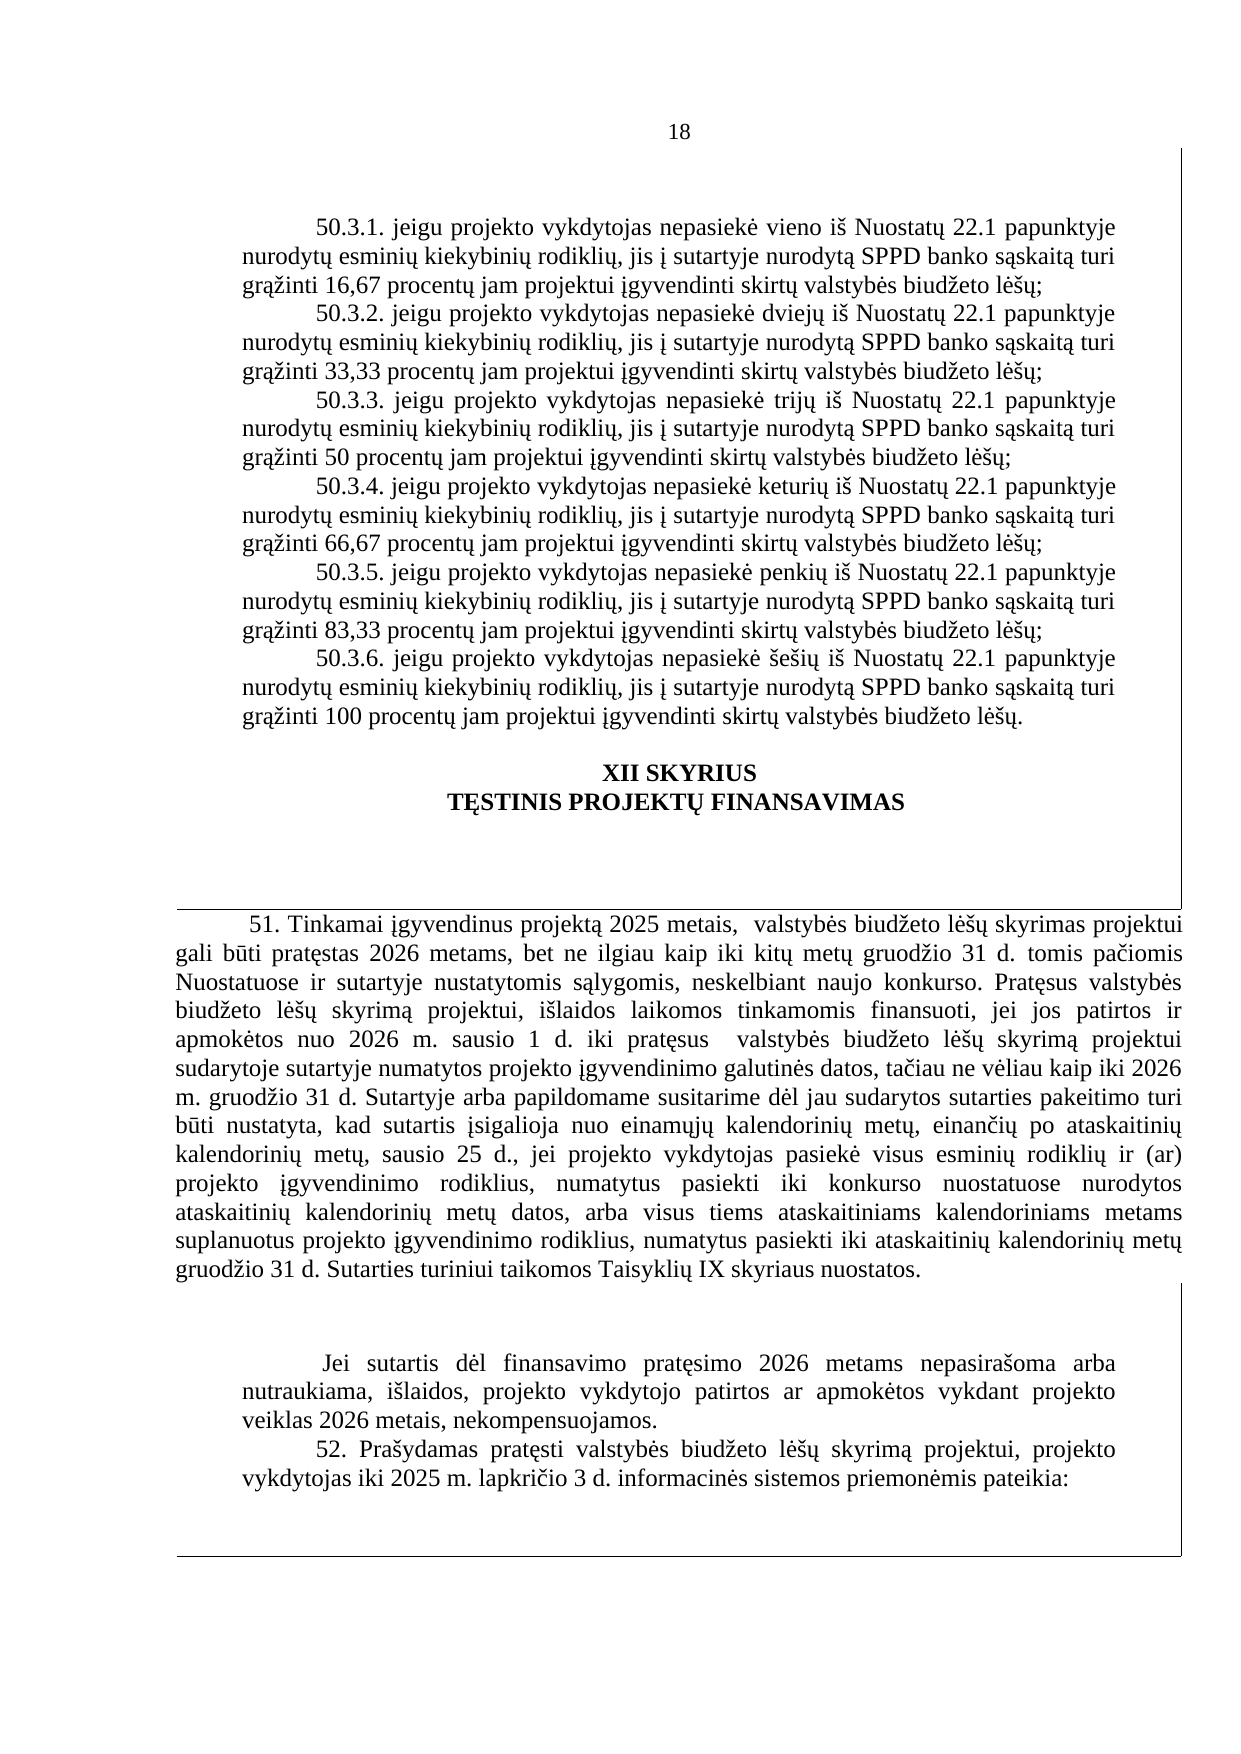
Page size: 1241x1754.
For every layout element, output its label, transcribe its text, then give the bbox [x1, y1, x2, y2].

text 50.3.1. jeigu projekto vykdytojas nepasiekė vieno iš Nuostatų 22.1 papunktyje nurodytų esminių kiekybinių rodiklių, jis į sutartyje nurodytą SPPD banko sąskaitą turi grąžinti 16,67 procentų jam projektui įgyvendinti skirtų valstybės biudžeto lėšų; [177, 148, 1181, 298]
text 51. Tinkamai įgyvendinus projektą 2025 metais, valstybės biudžeto lėšų skyrimas projektui gali būti pratęstas 2026 metams, bet ne ilgiau kaip iki kitų metų gruodžio 31 d. tomis pačiomis Nuostatuose ir sutartyje nustatytomis sąlygomis, neskelbiant naujo konkurso. Pratęsus valstybės biudžeto lėšų skyrimą projektui, išlaidos laikomos tinkamomis finansuoti, jei jos patirtos ir apmokėtos nuo 2026 m. sausio 1 d. iki pratęsus valstybės biudžeto lėšų skyrimą projektui sudarytoje sutartyje numatytos projekto įgyvendinimo galutinės datos, tačiau ne vėliau kaip iki 2026 m. gruodžio 31 d. Sutartyje arba papildomame susitarime dėl jau sudarytos sutarties pakeitimo turi būti nustatyta, kad sutartis įsigalioja nuo einamųjų kalendorinių metų, einančių po ataskaitinių kalendorinių metų, sausio 25 d., jei projekto vykdytojas pasiekė visus esminių rodiklių ir (ar) projekto įgyvendinimo rodiklius, numatytus pasiekti iki konkurso nuostatuose nurodytos ataskaitinių kalendorinių metų datos, arba visus tiems ataskaitiniams kalendoriniams metams suplanuotus projekto įgyvendinimo rodiklius, numatytus pasiekti iki ataskaitinių kalendorinių metų gruodžio 31 d. Sutarties turiniui taikomos Taisyklių IX skyriaus nuostatos. [175, 909, 1183, 1283]
text 50.3.5. jeigu projekto vykdytojas nepasiekė penkių iš Nuostatų 22.1 papunktyje nurodytų esminių kiekybinių rodiklių, jis į sutartyje nurodytą SPPD banko sąskaitą turi grąžinti 83,33 procentų jam projektui įgyvendinti skirtų valstybės biudžeto lėšų; [177, 557, 1181, 643]
text 50.3.2. jeigu projekto vykdytojas nepasiekė dviejų iš Nuostatų 22.1 papunktyje nurodytų esminių kiekybinių rodiklių, jis į sutartyje nurodytą SPPD banko sąskaitą turi grąžinti 33,33 procentų jam projektui įgyvendinti skirtų valstybės biudžeto lėšų; [177, 298, 1181, 385]
text TĘSTINIS PROJEKTŲ FINANSAVIMAS [177, 787, 1181, 816]
text 50.3.4. jeigu projekto vykdytojas nepasiekė keturių iš Nuostatų 22.1 papunktyje nurodytų esminių kiekybinių rodiklių, jis į sutartyje nurodytą SPPD banko sąskaitą turi grąžinti 66,67 procentų jam projektui įgyvendinti skirtų valstybės biudžeto lėšų; [177, 471, 1181, 557]
text Jei sutartis dėl finansavimo pratęsimo 2026 metams nepasirašoma arba nutraukiama, išlaidos, projekto vykdytojo patirtos ar apmokėtos vykdant projekto veiklas 2026 metais, nekompensuojamos. [177, 1283, 1181, 1434]
text 52. Prašydamas pratęsti valstybės biudžeto lėšų skyrimą projektui, projekto vykdytojas iki 2025 m. lapkričio 3 d. informacinės sistemos priemonėmis pateikia: [177, 1434, 1181, 1556]
text XII SKYRIUS [177, 758, 1181, 787]
text 50.3.6. jeigu projekto vykdytojas nepasiekė šešių iš Nuostatų 22.1 papunktyje nurodytų esminių kiekybinių rodiklių, jis į sutartyje nurodytą SPPD banko sąskaitą turi grąžinti 100 procentų jam projektui įgyvendinti skirtų valstybės biudžeto lėšų. [177, 643, 1181, 730]
text 50.3.3. jeigu projekto vykdytojas nepasiekė trijų iš Nuostatų 22.1 papunktyje nurodytų esminių kiekybinių rodiklių, jis į sutartyje nurodytą SPPD banko sąskaitą turi grąžinti 50 procentų jam projektui įgyvendinti skirtų valstybės biudžeto lėšų; [177, 385, 1181, 471]
